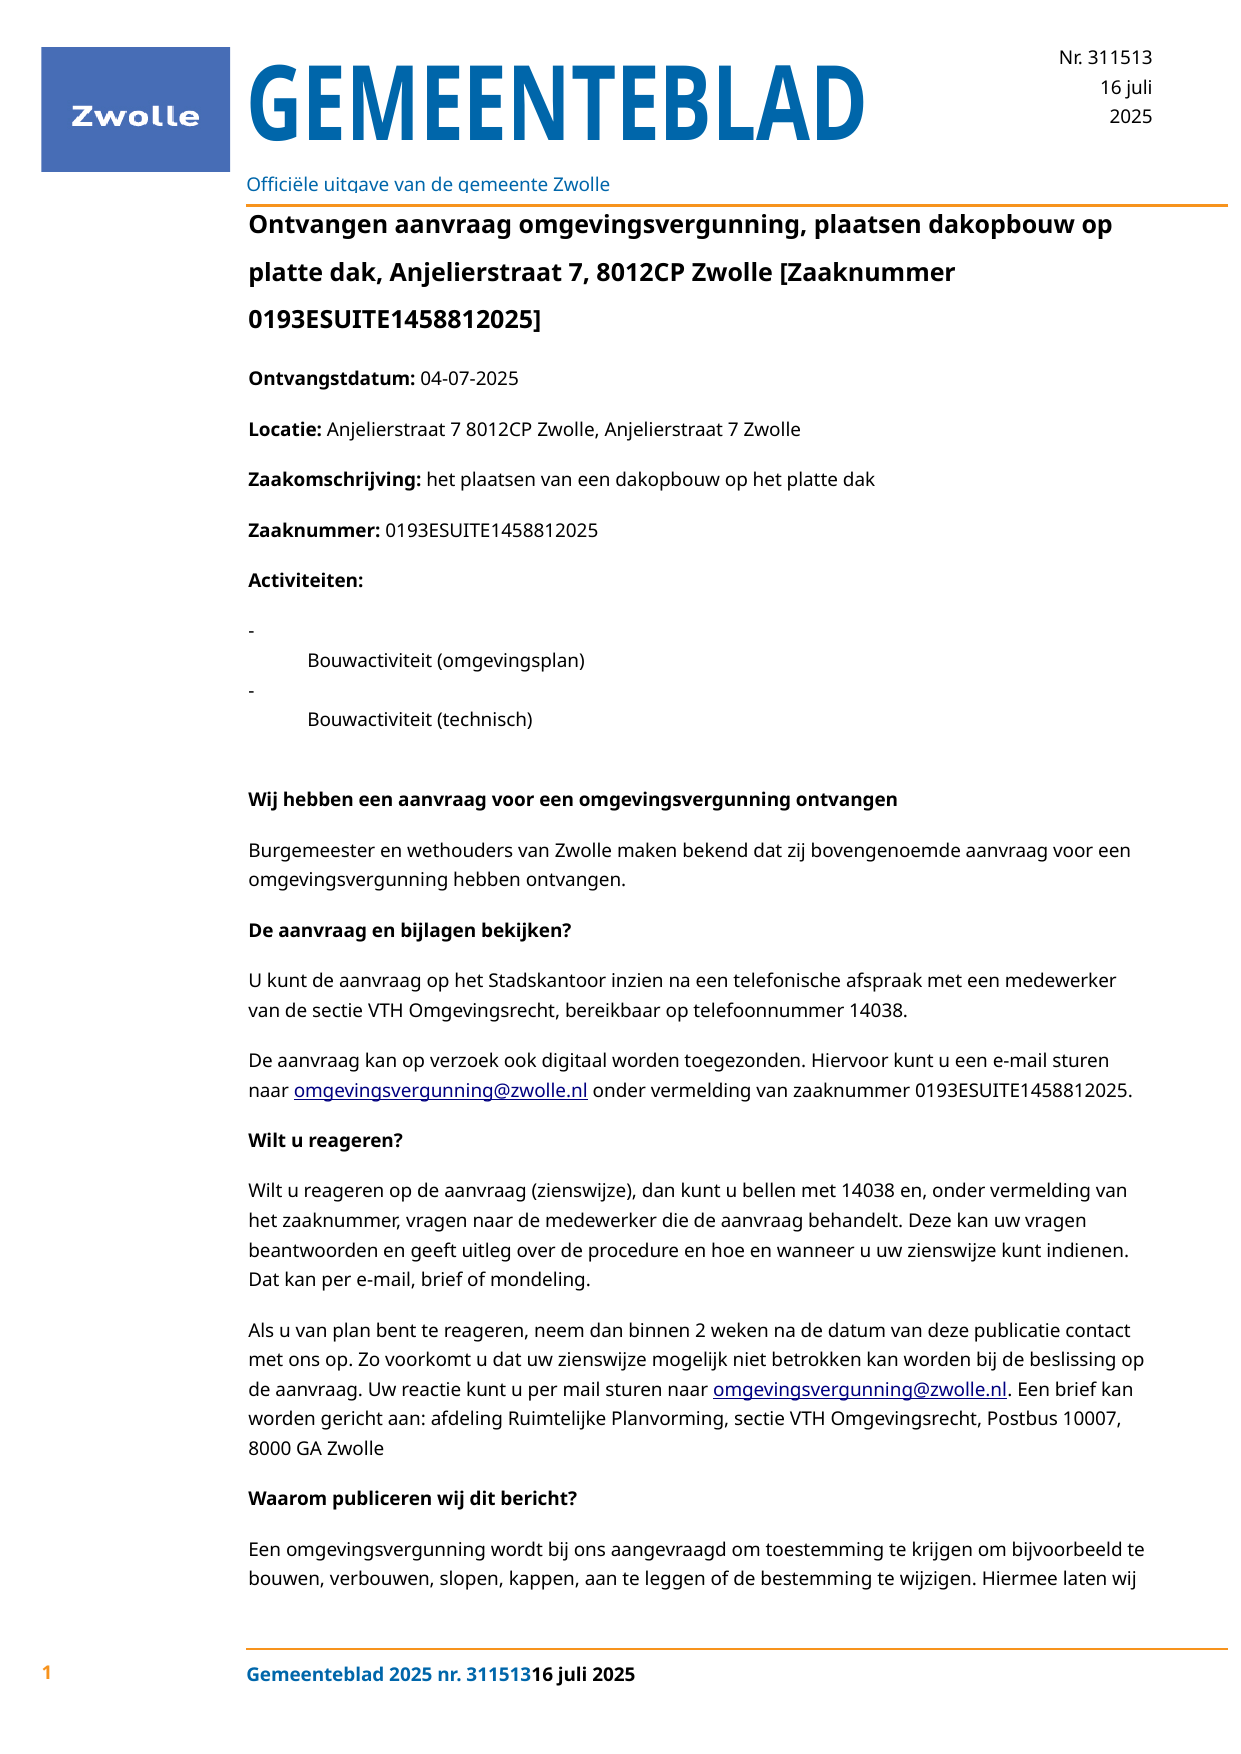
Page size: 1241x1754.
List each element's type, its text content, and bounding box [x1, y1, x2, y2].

text Wij hebben een aanvraag voor een omgevingsvergunning ontvangen [248, 786, 1152, 812]
text Wilt u reageren? [248, 1127, 1152, 1153]
text U kunt de aanvraag op het Stadskantoor inzien na een telefonische afspraak met een medewerker van de sectie VTH Omgevingsrecht, bereikbaar op telefoonnummer 14038. [248, 967, 1152, 1022]
text Activiteiten: [248, 567, 1152, 593]
text Locatie: Anjelierstraat 7 8012CP Zwolle, Anjelierstraat 7 Zwolle [248, 416, 1152, 442]
text Wilt u reageren op de aanvraag (zienswijze), dan kunt u bellen met 14038 en, onder vermelding van het zaaknummer, vragen naar de medewerker die de aanvraag behandelt. Deze kan uw vragen beantwoorden en geeft uitleg over de procedure en hoe en wanneer u uw zienswijze kunt indienen. Dat kan per e-mail, brief of mondeling. [248, 1178, 1152, 1292]
text Burgemeester en wethouders van Zwolle maken bekend dat zij bovengenoemde aanvraag voor een omgevingsvergunning hebben ontvangen. [248, 837, 1152, 892]
text De aanvraag kan op verzoek ook digitaal worden toegezonden. Hiervoor kunt u een e-mail sturen naar omgevingsvergunning@zwolle.nl onder vermelding van zaaknummer 0193ESUITE1458812025. [248, 1047, 1152, 1102]
list Bouwactiviteit (technisch) [248, 706, 1152, 732]
text Waarom publiceren wij dit bericht? [248, 1486, 1152, 1511]
text Een omgevingsvergunning wordt bij ons aangevraagd om toestemming te krijgen om bijvoorbeeld te bouwen, verbouwen, slopen, kappen, aan te leggen of de bestemming te wijzigen. Hiermee laten wij [248, 1536, 1152, 1591]
text Zaakomschrijving: het plaatsen van een dakopbouw op het platte dak [248, 466, 1152, 492]
text Ontvangen aanvraag omgevingsvergunning, plaatsen dakopbouw op platte dak, Anjelierstraat 7, 8012CP Zwolle [Zaaknummer 0193ESUITE1458812025] [248, 207, 1152, 336]
text Zaaknummer: 0193ESUITE1458812025 [248, 517, 1152, 542]
list Bouwactiviteit (omgevingsplan) [248, 647, 1152, 673]
text De aanvraag en bijlagen bekijken? [248, 917, 1152, 942]
text Als u van plan bent te reageren, neem dan binnen 2 weken na de datum van deze publicatie contact met ons op. Zo voorkomt u dat uw zienswijze mogelijk niet betrokken kan worden bij de beslissing op de aanvraag. Uw reactie kunt u per mail sturen naar omgevingsvergunning@zwolle.nl. Een brief kan worden gericht aan: afdeling Ruimtelijke Planvorming, sectie VTH Omgevingsrecht, Postbus 10007, 8000 GA Zwolle [248, 1317, 1152, 1461]
text Ontvangstdatum: 04-07-2025 [248, 366, 1152, 391]
picture [41, 47, 231, 172]
